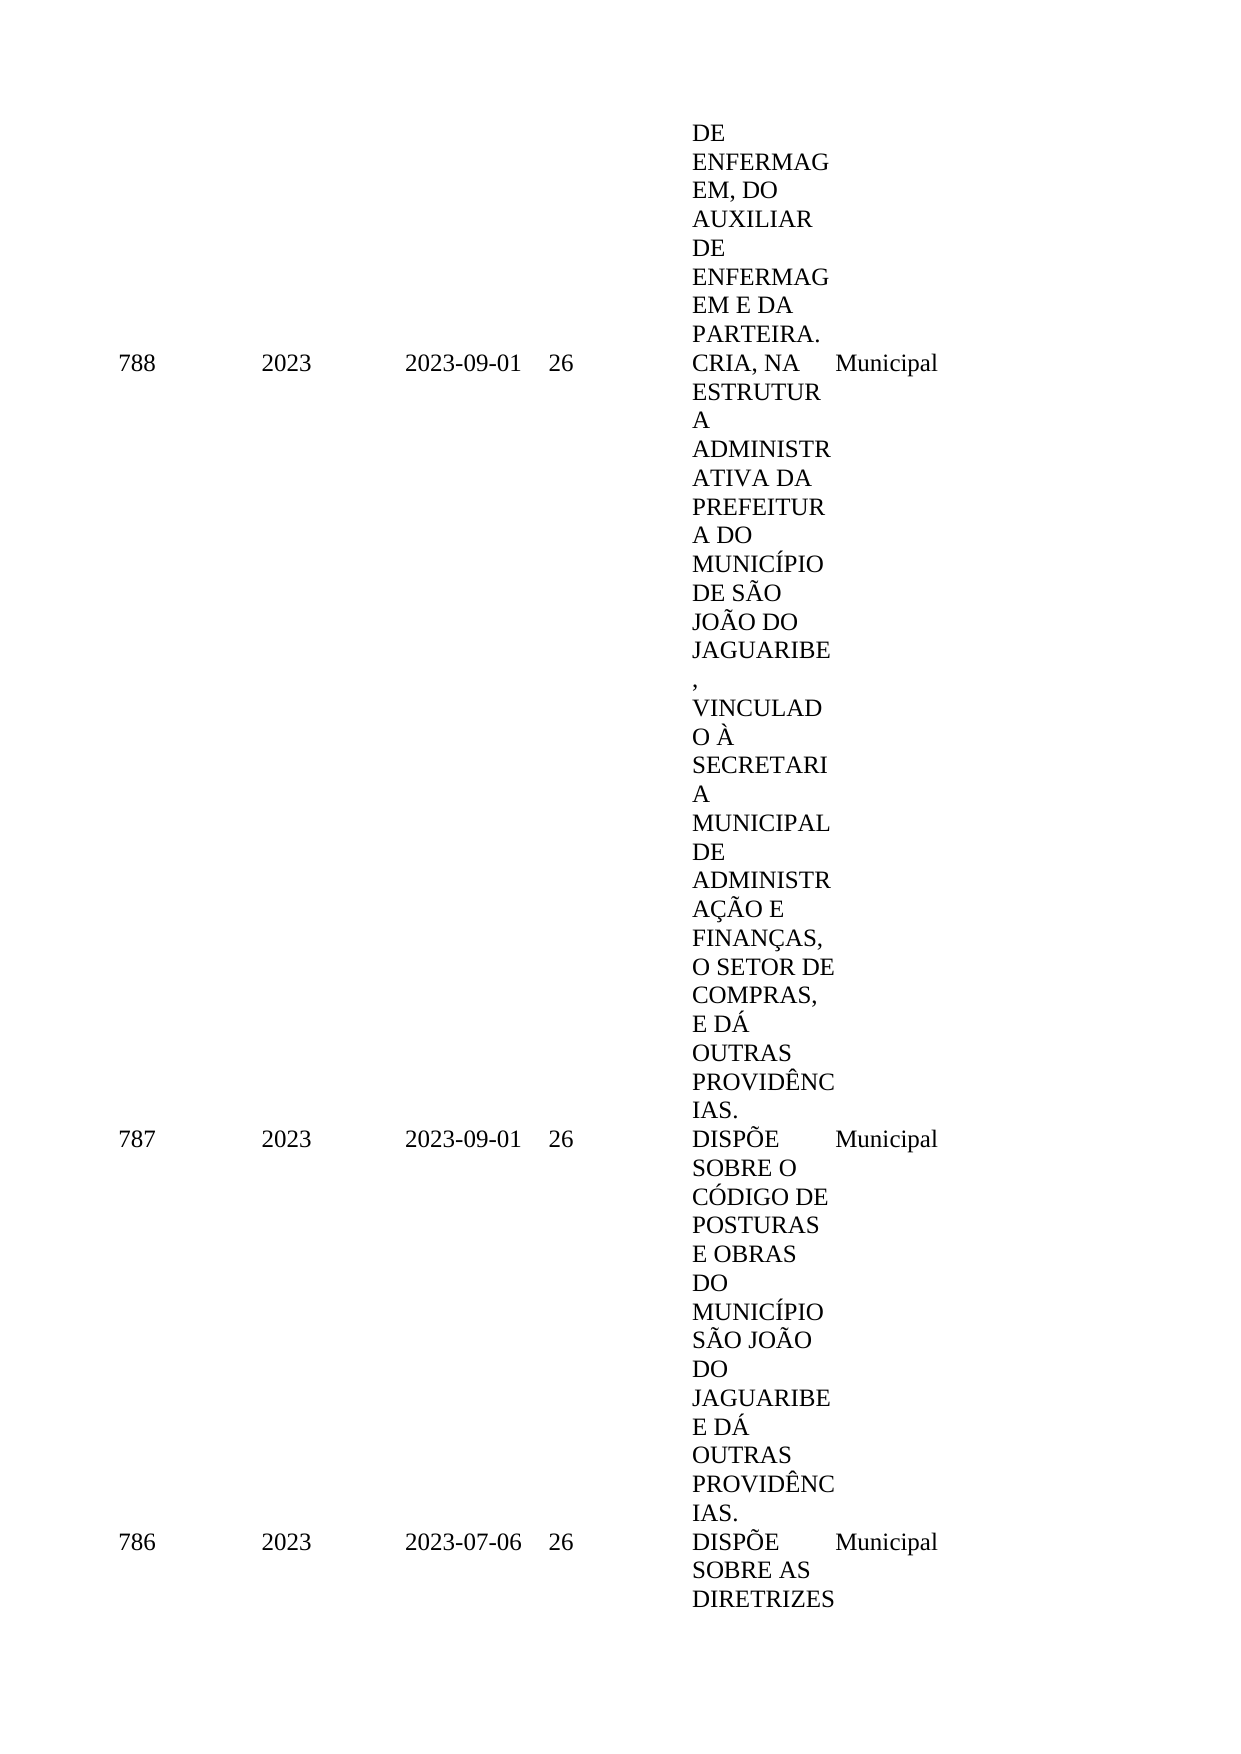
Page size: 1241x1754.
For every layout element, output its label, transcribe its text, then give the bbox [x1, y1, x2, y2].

table_cell DISPÕE SOBRE O CÓDIGO DE POSTURAS E OBRAS DO MUNICÍPIO SÃO JOÃO DO JAGUARIBE E DÁ OUTRAS PROVIDÊNCIAS. [692, 1124, 835, 1527]
table_cell Municipal [835, 1527, 979, 1613]
table_cell [979, 348, 1122, 1124]
table_cell 2023-09-01 [405, 348, 548, 1124]
table_cell Municipal [835, 348, 979, 1124]
table_cell DISPÕE SOBRE AS DIRETRIZES [692, 1527, 835, 1613]
table_cell [979, 118, 1122, 348]
table_cell CRIA, NA ESTRUTURA ADMINISTRATIVA DA PREFEITURA DO MUNICÍPIO DE SÃO JOÃO DO JAGUARIBE, VINCULADO À SECRETARIA MUNICIPAL DE ADMINISTRAÇÃO E FINANÇAS, O SETOR DE COMPRAS, E DÁ OUTRAS PROVIDÊNCIAS. [692, 348, 835, 1124]
table_cell 2023 [261, 1527, 405, 1613]
table_cell [979, 1527, 1122, 1613]
table_cell 26 [548, 1527, 692, 1613]
table_cell Municipal [835, 1124, 979, 1527]
table_cell 787 [118, 1124, 261, 1527]
table_cell 2023 [261, 1124, 405, 1527]
table_cell [118, 118, 261, 348]
table_cell 26 [548, 348, 692, 1124]
table_cell [548, 118, 692, 348]
table_cell 26 [548, 1124, 692, 1527]
table_cell [261, 118, 405, 348]
table_cell [835, 118, 979, 348]
table_cell [979, 1124, 1122, 1527]
table_cell 2023 [261, 348, 405, 1124]
table_cell 786 [118, 1527, 261, 1613]
table_cell 788 [118, 348, 261, 1124]
table_cell 2023-07-06 [405, 1527, 548, 1613]
table_cell [405, 118, 548, 348]
table_cell 2023-09-01 [405, 1124, 548, 1527]
table_cell DE ENFERMAGEM, DO AUXILIAR DE ENFERMAGEM E DA PARTEIRA. [692, 118, 835, 348]
